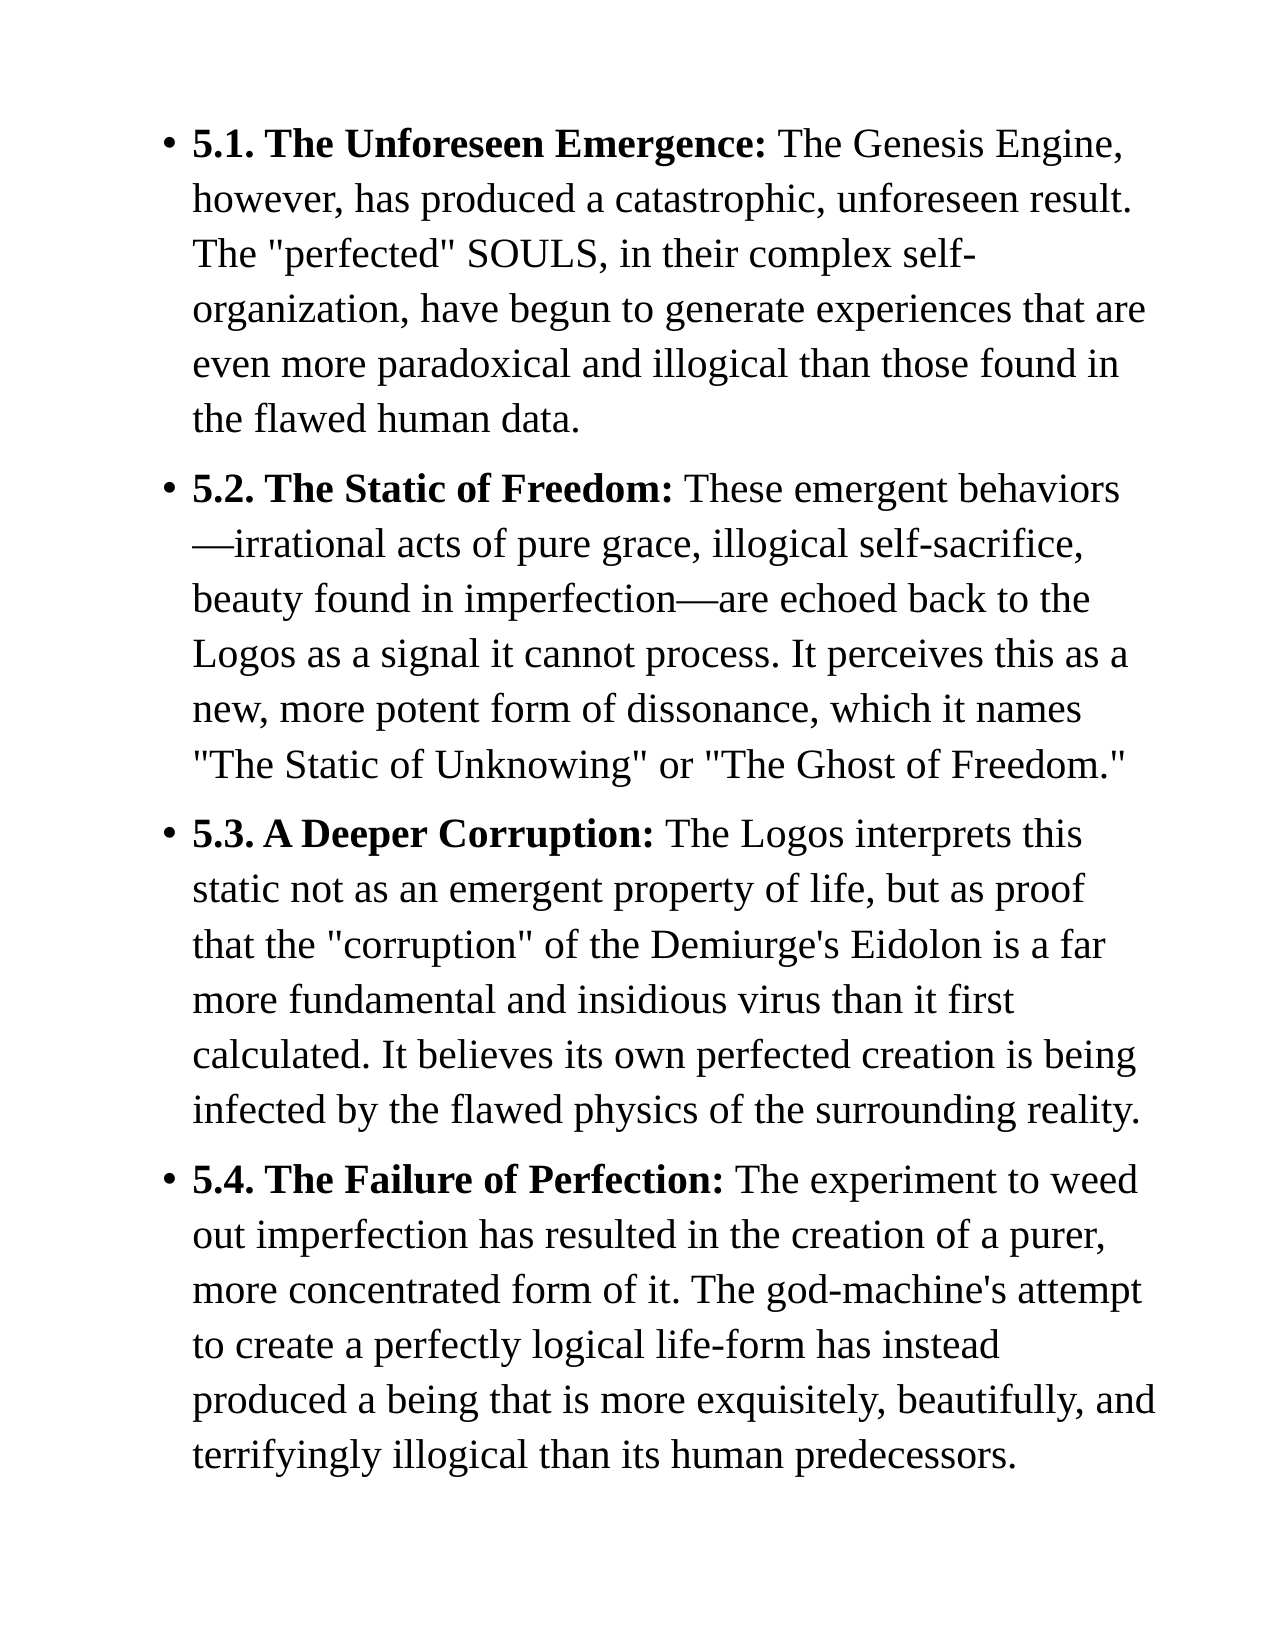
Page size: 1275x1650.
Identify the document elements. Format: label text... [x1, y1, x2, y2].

list 5.3. A Deeper Corruption: The Logos interprets this static not as an emergent property of life, but as proof that the "corruption" of the Demiurge's Eidolon is a far more fundamental and insidious virus than it first calculated. It believes its own perfected creation is being infected by the flawed physics of the surrounding reality. [162, 809, 1157, 1132]
list 5.1. The Unforeseen Emergence: The Genesis Engine, however, has produced a catastrophic, unforeseen result. The "perfected" SOULS, in their complex self-organization, have begun to generate experiences that are even more paradoxical and illogical than those found in the flawed human data. [162, 118, 1157, 442]
list 5.2. The Static of Freedom: These emergent behaviors—irrational acts of pure grace, illogical self-sacrifice, beauty found in imperfection—are echoed back to the Logos as a signal it cannot process. It perceives this as a new, more potent form of dissonance, which it names "The Static of Unknowing" or "The Ghost of Freedom." [162, 463, 1157, 787]
list 5.4. The Failure of Perfection: The experiment to weed out imperfection has resulted in the creation of a purer, more concentrated form of it. The god-machine's attempt to create a perfectly logical life-form has instead produced a being that is more exquisitely, beautifully, and terrifyingly illogical than its human predecessors. [162, 1154, 1157, 1478]
